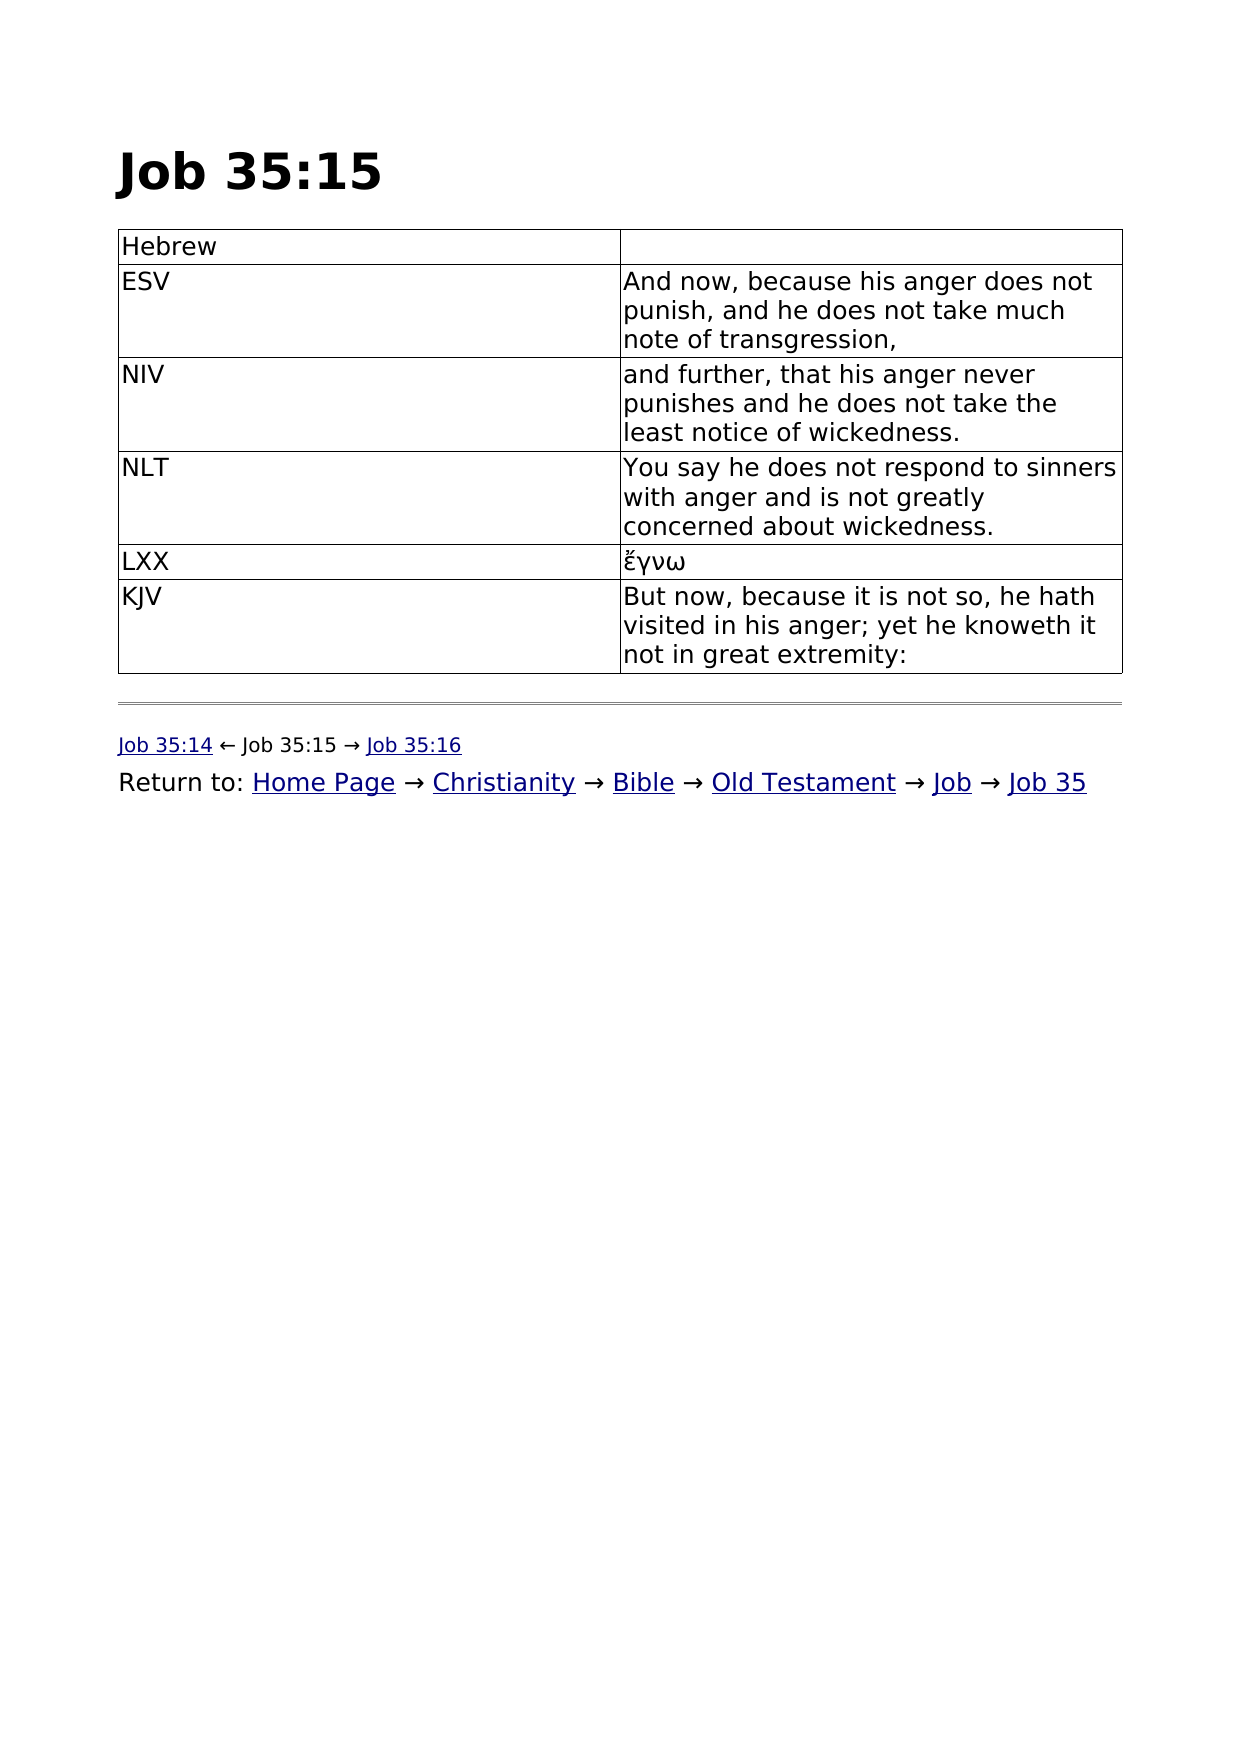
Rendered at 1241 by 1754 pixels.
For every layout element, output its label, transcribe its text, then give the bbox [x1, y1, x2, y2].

subtitle Job 35:15 [118, 143, 1122, 201]
table_cell NIV [119, 358, 620, 451]
table_cell KJV [119, 580, 620, 673]
text Job 35:14 ← Job 35:15 → Job 35:16 [118, 734, 1122, 768]
table_cell And now, because his anger does not punish, and he does not take much note of transgression, [621, 265, 1122, 357]
table_cell But now, because it is not so, he hath visited in his anger; yet he knoweth it not in great extremity: [621, 580, 1122, 673]
table_cell NLT [119, 452, 620, 544]
table_header [621, 230, 1122, 264]
table_cell ESV [119, 265, 620, 357]
table_header Hebrew [119, 230, 620, 264]
table_cell LXX [119, 545, 620, 579]
table_cell and further, that his anger never punishes and he does not take the least notice of wickedness. [621, 358, 1122, 451]
table_cell You say he does not respond to sinners with anger and is not greatly concerned about wickedness. [621, 452, 1122, 544]
text Return to: Home Page → Christianity → Bible → Old Testament → Job → Job 35 [118, 768, 1122, 797]
table_cell ἔγνω [621, 545, 1122, 579]
